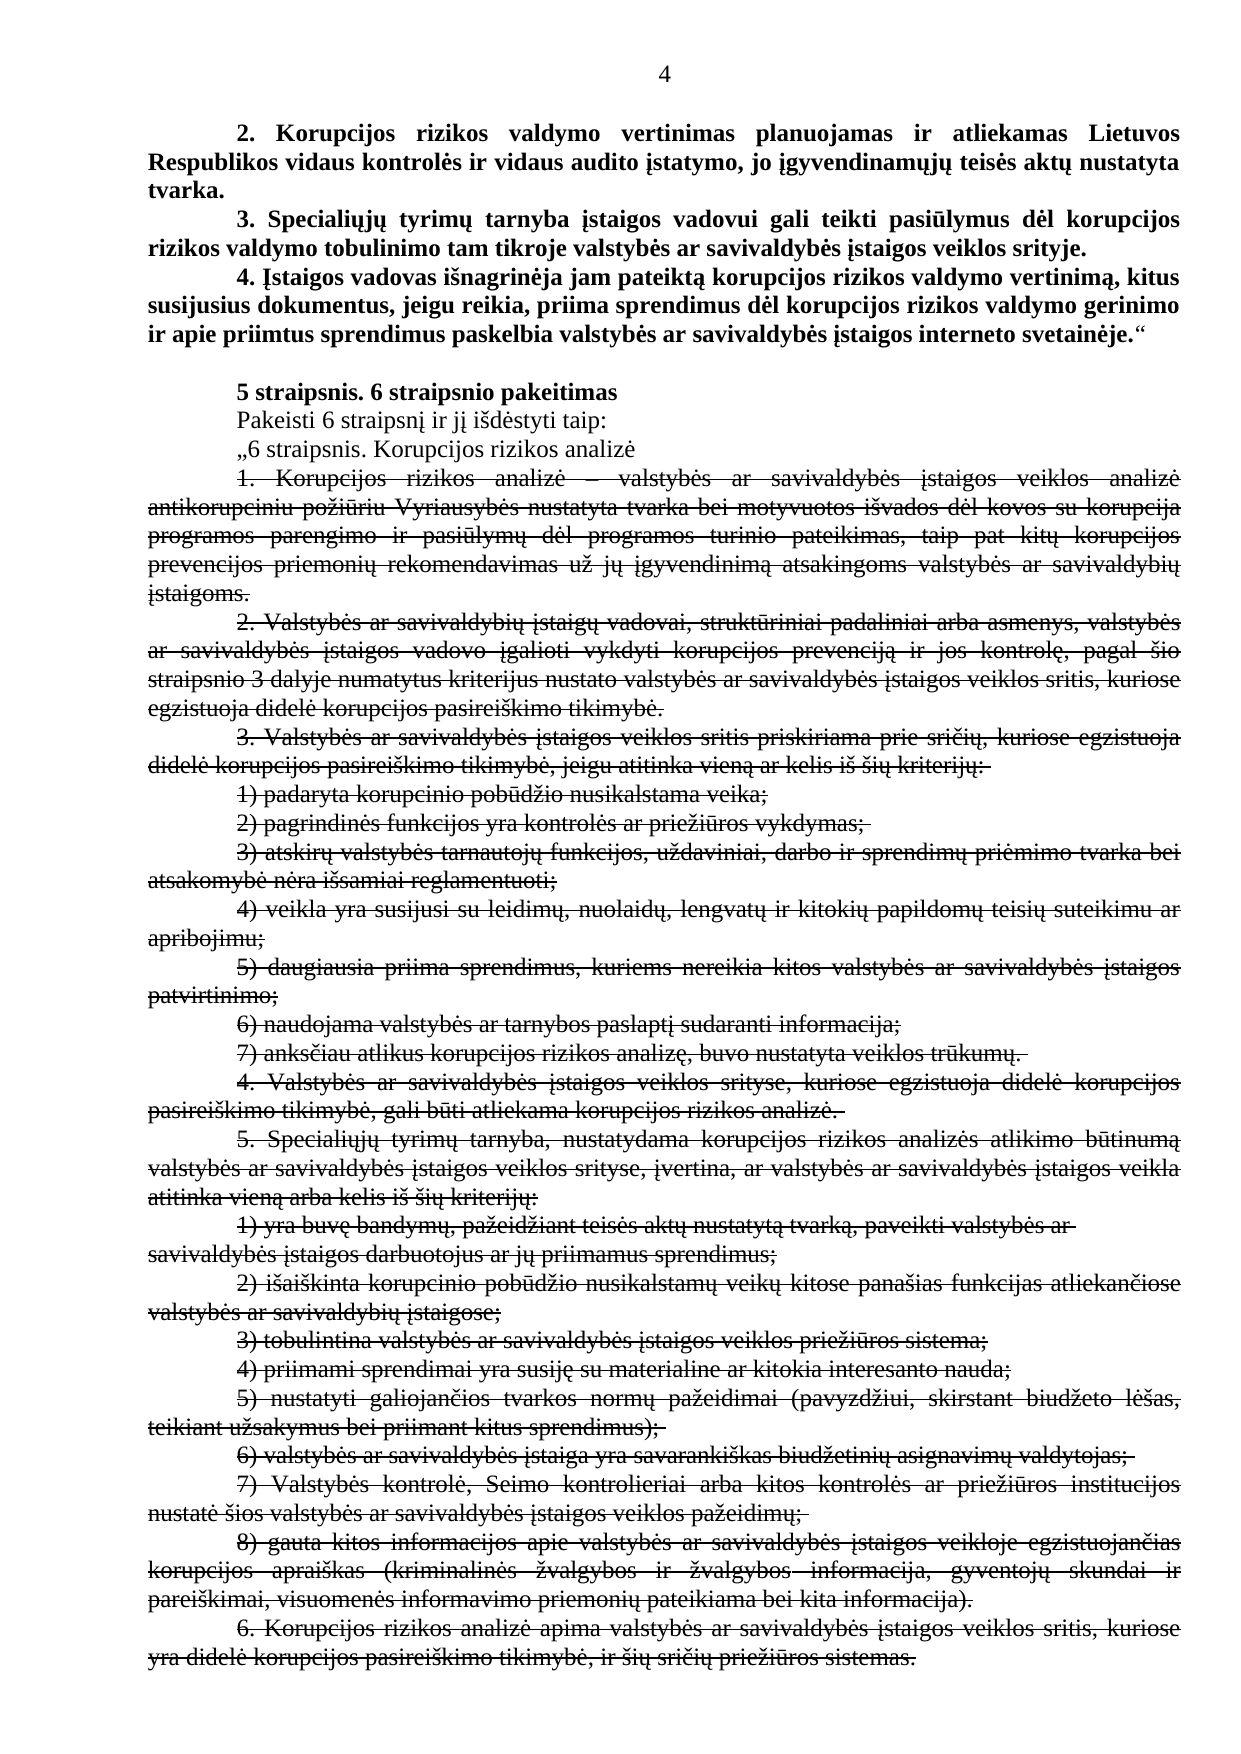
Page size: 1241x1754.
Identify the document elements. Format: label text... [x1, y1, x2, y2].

text 2. Valstybės ar savivaldybių įstaigų vadovai, struktūriniai padaliniai arba asmenys, valstybės ar savivaldybės įstaigos vadovo įgalioti vykdyti korupcijos prevenciją ir jos kontrolę, pagal šio straipsnio 3 dalyje numatytus kriterijus nustato valstybės ar savivaldybės įstaigos veiklos sritis, kuriose egzistuoja didelė korupcijos pasireiškimo tikimybė. [148, 653, 1181, 680]
text 8) gauta kitos informacijos apie valstybės ar savivaldybės įstaigos veikloje egzistuojančias korupcijos apraiškas (kriminalinės žvalgybos ir žvalgybos informacija, gyventojų skundai ir pareiškimai, visuomenės informavimo priemonių pateikiama bei kita informacija). [148, 1572, 1181, 1613]
text 3. Specialiųjų tyrimų tarnyba įstaigos vadovui gali teikti pasiūlymus dėl korupcijos rizikos valdymo tobulinimo tam tikroje valstybės ar savivaldybės įstaigos veiklos srityje. [148, 204, 1181, 262]
text „6 straipsnis. Korupcijos rizikos analizė [148, 434, 1181, 463]
text 5) daugiausia priima sprendimus, kuriems nereikia kitos valstybės ar savivaldybės įstaigos patvirtinimo; [148, 952, 1181, 1009]
text 5 straipsnis. 6 straipsnio pakeitimas [148, 377, 1181, 406]
text 8) gauta kitos informacijos apie valstybės ar savivaldybės įstaigos veikloje egzistuojančias korupcijos apraiškas (kriminalinės žvalgybos ir žvalgybos informacija, gyventojų skundai ir pareiškimai, visuomenės informavimo priemonių pateikiama bei kita informacija). [148, 1527, 1181, 1571]
text 6) naudojama valstybės ar tarnybos paslaptį sudaranti informacija; [148, 1009, 1181, 1038]
text 3) atskirų valstybės tarnautojų funkcijos, uždaviniai, darbo ir sprendimų priėmimo tvarka bei atsakomybė nėra išsamiai reglamentuoti; [148, 837, 1181, 894]
text 3) tobulintina valstybės ar savivaldybės įstaigos veiklos priežiūros sistema; [148, 1326, 1181, 1354]
text 4. Įstaigos vadovas išnagrinėja jam pateiktą korupcijos rizikos valdymo vertinimą, kitus susijusius dokumentus, jeigu reikia, priima sprendimus dėl korupcijos rizikos valdymo gerinimo ir apie priimtus sprendimus paskelbia valstybės ar savivaldybės įstaigos interneto svetainėje.“ [148, 262, 1181, 348]
text 6) valstybės ar savivaldybės įstaiga yra savarankiškas biudžetinių asignavimų valdytojas; [148, 1441, 1181, 1469]
text 2) pagrindinės funkcijos yra kontrolės ar priežiūros vykdymas; [148, 808, 1181, 837]
text 5. Specialiųjų tyrimų tarnyba, nustatydama korupcijos rizikos analizės atlikimo būtinumą valstybės ar savivaldybės įstaigos veiklos srityse, įvertina, ar valstybės ar savivaldybės įstaigos veikla atitinka vieną arba kelis iš šių kriterijų: [148, 1124, 1181, 1169]
text 1. Korupcijos rizikos analizė – valstybės ar savivaldybės įstaigos veiklos analizė antikorupciniu požiūriu Vyriausybės nustatyta tvarka bei motyvuotos išvados dėl kovos su korupcija programos parengimo ir pasiūlymų dėl programos turinio pateikimas, taip pat kitų korupcijos prevencijos priemonių rekomendavimas už jų įgyvendinimą atsakingoms valstybės ar savivaldybių įstaigoms. [148, 538, 1181, 565]
text 4. Valstybės ar savivaldybės įstaigos veiklos srityse, kuriose egzistuoja didelė korupcijos pasireiškimo tikimybė, gali būti atliekama korupcijos rizikos analizė. [148, 1067, 1181, 1124]
text 3. Valstybės ar savivaldybės įstaigos veiklos sritis priskiriama prie sričių, kuriose egzistuoja didelė korupcijos pasireiškimo tikimybė, jeigu atitinka vieną ar kelis iš šių kriterijų: [148, 722, 1181, 779]
text 2. Korupcijos rizikos valdymo vertinimas planuojamas ir atliekamas Lietuvos Respublikos vidaus kontrolės ir vidaus audito įstatymo, jo įgyvendinamųjų teisės aktų nustatyta tvarka. [148, 118, 1181, 204]
text 6. Korupcijos rizikos analizė apima valstybės ar savivaldybės įstaigos veiklos sritis, kuriose yra didelė korupcijos pasireiškimo tikimybė, ir šių sričių priežiūros sistemas. [148, 1613, 1181, 1671]
text 2. Valstybės ar savivaldybių įstaigų vadovai, struktūriniai padaliniai arba asmenys, valstybės ar savivaldybės įstaigos vadovo įgalioti vykdyti korupcijos prevenciją ir jos kontrolę, pagal šio straipsnio 3 dalyje numatytus kriterijus nustato valstybės ar savivaldybės įstaigos veiklos sritis, kuriose egzistuoja didelė korupcijos pasireiškimo tikimybė. [148, 607, 1181, 651]
text 2. Valstybės ar savivaldybių įstaigų vadovai, struktūriniai padaliniai arba asmenys, valstybės ar savivaldybės įstaigos vadovo įgalioti vykdyti korupcijos prevenciją ir jos kontrolę, pagal šio straipsnio 3 dalyje numatytus kriterijus nustato valstybės ar savivaldybės įstaigos veiklos sritis, kuriose egzistuoja didelė korupcijos pasireiškimo tikimybė. [148, 681, 1181, 722]
text 4) veikla yra susijusi su leidimų, nuolaidų, lengvatų ir kitokių papildomų teisių suteikimu ar apribojimu; [148, 894, 1181, 952]
text 4) priimami sprendimai yra susiję su materialine ar kitokia interesanto nauda; [148, 1354, 1181, 1383]
text 1) padaryta korupcinio pobūdžio nusikalstama veika; [148, 779, 1181, 808]
text 5) nustatyti galiojančios tvarkos normų pažeidimai (pavyzdžiui, skirstant biudžeto lėšas, teikiant užsakymus bei priimant kitus sprendimus); [148, 1383, 1181, 1441]
text 2) išaiškinta korupcinio pobūdžio nusikalstamų veikų kitose panašias funkcijas atliekančiose valstybės ar savivaldybių įstaigose; [148, 1268, 1181, 1326]
text 5. Specialiųjų tyrimų tarnyba, nustatydama korupcijos rizikos analizės atlikimo būtinumą valstybės ar savivaldybės įstaigos veiklos srityse, įvertina, ar valstybės ar savivaldybės įstaigos veikla atitinka vieną arba kelis iš šių kriterijų: [148, 1170, 1181, 1211]
text 1) yra buvę bandymų, pažeidžiant teisės aktų nustatytą tvarką, paveikti valstybės ar savivaldybės įstaigos darbuotojus ar jų priimamus sprendimus; [148, 1211, 1181, 1268]
text 1. Korupcijos rizikos analizė – valstybės ar savivaldybės įstaigos veiklos analizė antikorupciniu požiūriu Vyriausybės nustatyta tvarka bei motyvuotos išvados dėl kovos su korupcija programos parengimo ir pasiūlymų dėl programos turinio pateikimas, taip pat kitų korupcijos prevencijos priemonių rekomendavimas už jų įgyvendinimą atsakingoms valstybės ar savivaldybių įstaigoms. [148, 463, 1181, 507]
text 1. Korupcijos rizikos analizė – valstybės ar savivaldybės įstaigos veiklos analizė antikorupciniu požiūriu Vyriausybės nustatyta tvarka bei motyvuotos išvados dėl kovos su korupcija programos parengimo ir pasiūlymų dėl programos turinio pateikimas, taip pat kitų korupcijos prevencijos priemonių rekomendavimas už jų įgyvendinimą atsakingoms valstybės ar savivaldybių įstaigoms. [148, 566, 1181, 607]
text 7) Valstybės kontrolė, Seimo kontrolieriai arba kitos kontrolės ar priežiūros institucijos nustatė šios valstybės ar savivaldybės įstaigos veiklos pažeidimų; [148, 1469, 1181, 1527]
text 7) anksčiau atlikus korupcijos rizikos analizę, buvo nustatyta veiklos trūkumų. [148, 1038, 1181, 1067]
text Pakeisti 6 straipsnį ir jį išdėstyti taip: [148, 406, 1181, 434]
text 1. Korupcijos rizikos analizė – valstybės ar savivaldybės įstaigos veiklos analizė antikorupciniu požiūriu Vyriausybės nustatyta tvarka bei motyvuotos išvados dėl kovos su korupcija programos parengimo ir pasiūlymų dėl programos turinio pateikimas, taip pat kitų korupcijos prevencijos priemonių rekomendavimas už jų įgyvendinimą atsakingoms valstybės ar savivaldybių įstaigoms. [148, 509, 1181, 536]
